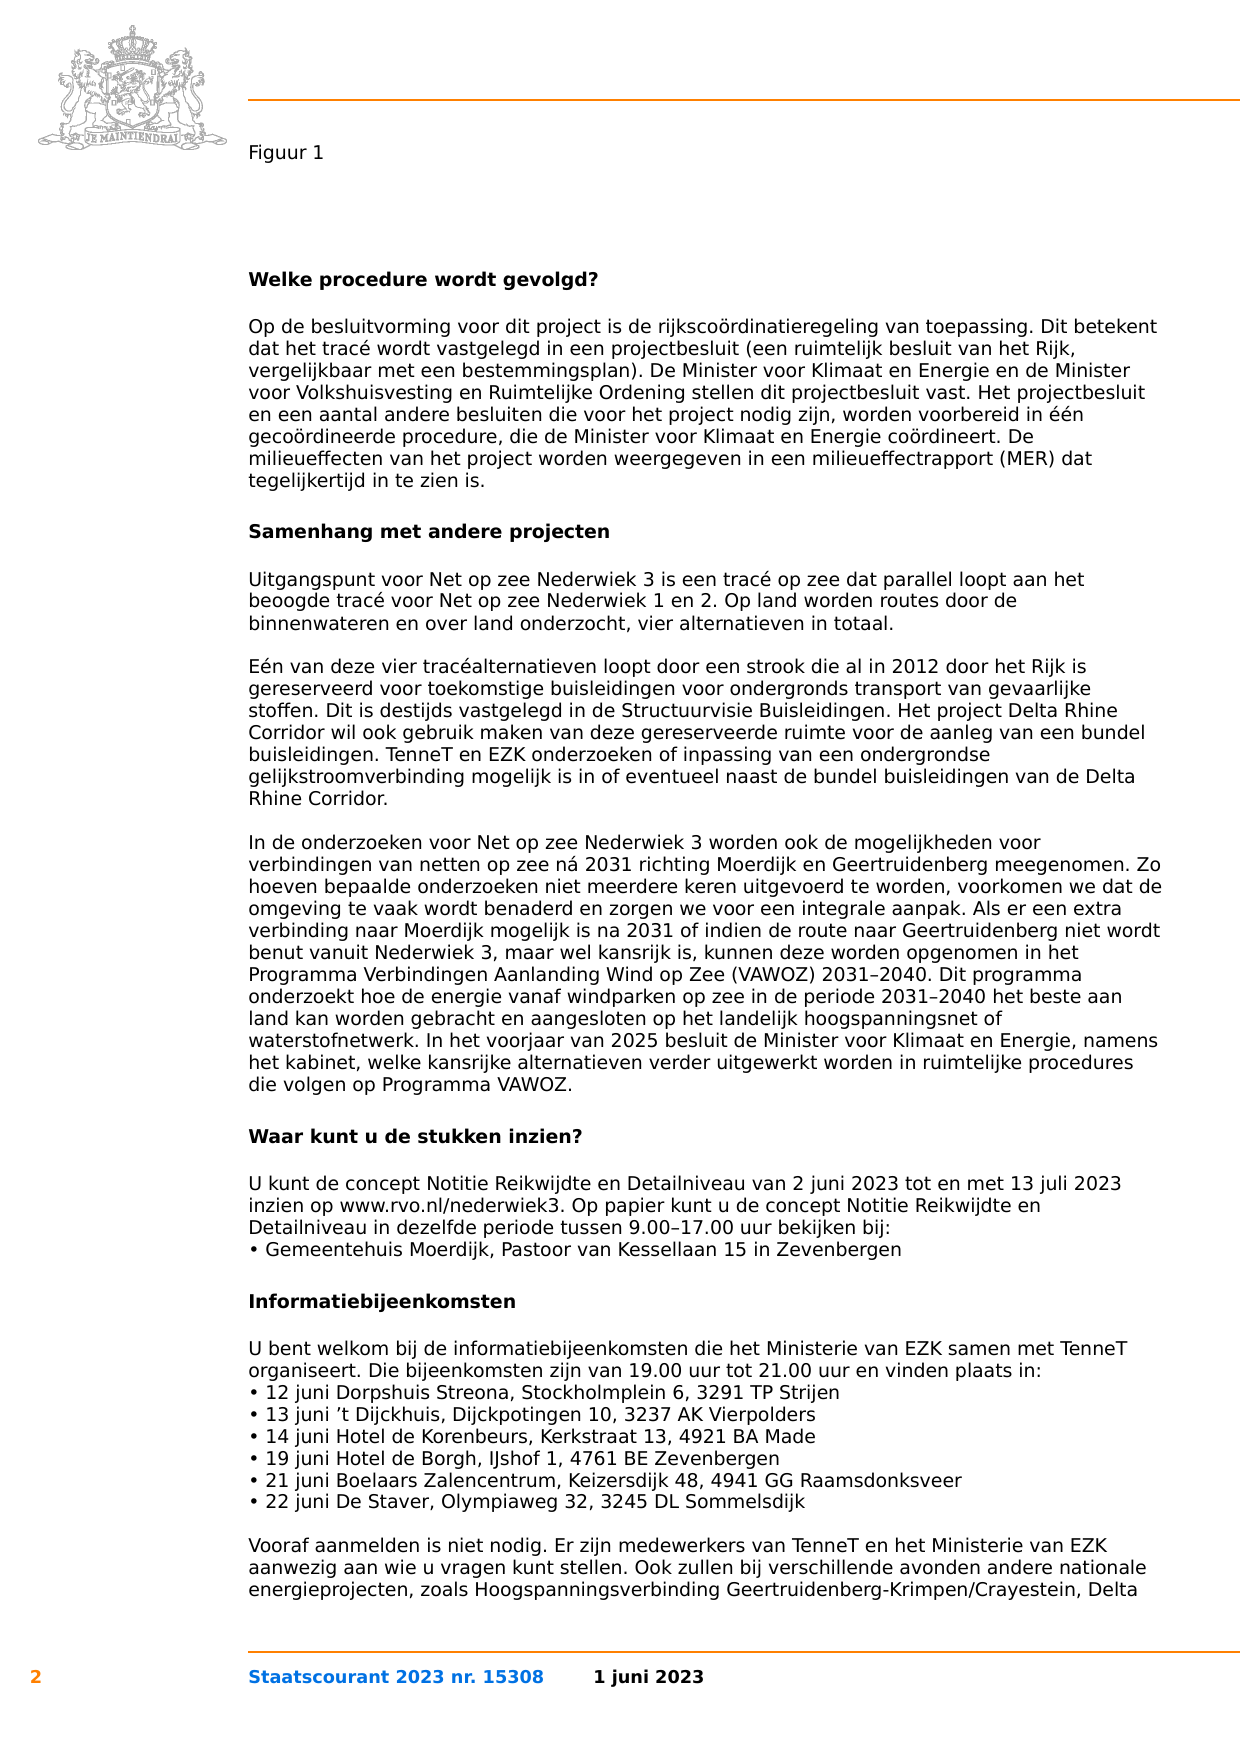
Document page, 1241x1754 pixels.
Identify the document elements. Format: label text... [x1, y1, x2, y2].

text In de onderzoeken voor Net op zee Nederwiek 3 worden ook de mogelijkheden voor verbindingen van netten op zee ná 2031 richting Moerdijk en Geertruidenberg meegenomen. Zo hoeven bepaalde onderzoeken niet meerdere keren uitgevoerd te worden, voorkomen we dat de omgeving te vaak wordt benaderd en zorgen we voor een integrale aanpak. Als er een extra verbinding naar Moerdijk mogelijk is na 2031 of indien de route naar Geertruidenberg niet wordt benut vanuit Nederwiek 3, maar wel kansrijk is, kunnen deze worden opgenomen in het Programma Verbindingen Aanlanding Wind op Zee (VAWOZ) 2031–2040. Dit programma onderzoekt hoe de energie vanaf windparken op zee in de periode 2031–2040 het beste aan land kan worden gebracht en aangesloten op het landelijk hoogspanningsnet of waterstofnetwerk. In het voorjaar van 2025 besluit de Minister voor Klimaat en Energie, namens het kabinet, welke kansrijke alternatieven verder uitgewerkt worden in ruimtelijke procedures die volgen op Programma VAWOZ. [248, 832, 1163, 1096]
picture [38, 25, 227, 150]
text • 19 juni Hotel de Borgh, IJshof 1, 4761 BE Zevenbergen [248, 1447, 1163, 1469]
text • 14 juni Hotel de Korenbeurs, Kerkstraat 13, 4921 BA Made [248, 1426, 1163, 1447]
text Op de besluitvorming voor dit project is de rijkscoördinatieregeling van toepassing. Dit betekent dat het tracé wordt vastgelegd in een projectbesluit (een ruimtelijk besluit van het Rijk, vergelijkbaar met een bestemmingsplan). De Minister voor Klimaat en Energie en de Minister voor Volkshuisvesting en Ruimtelijke Ordening stellen dit projectbesluit vast. Het projectbesluit en een aantal andere besluiten die voor het project nodig zijn, worden voorbereid in één gecoördineerde procedure, die de Minister voor Klimaat en Energie coördineert. De milieueffecten van het project worden weergegeven in een milieueffectrapport (MER) dat tegelijkertijd in te zien is. [248, 316, 1163, 491]
text U bent welkom bij de informatiebijeenkomsten die het Ministerie van EZK samen met TenneT organiseert. Die bijeenkomsten zijn van 19.00 uur tot 21.00 uur en vinden plaats in: [248, 1338, 1163, 1382]
text Vooraf aanmelden is niet nodig. Er zijn medewerkers van TenneT en het Ministerie van EZK aanwezig aan wie u vragen kunt stellen. Ook zullen bij verschillende avonden andere nationale energieprojecten, zoals Hoogspanningsverbinding Geertruidenberg-Krimpen/Crayestein, Delta [248, 1535, 1163, 1601]
text Figuur 1 [248, 142, 1134, 164]
text Eén van deze vier tracéalternatieven loopt door een strook die al in 2012 door het Rijk is gereserveerd voor toekomstige buisleidingen voor ondergronds transport van gevaarlijke stoffen. Dit is destijds vastgelegd in de Structuurvisie Buisleidingen. Het project Delta Rhine Corridor wil ook gebruik maken van deze gereserveerde ruimte voor de aanleg van een bundel buisleidingen. TenneT en EZK onderzoeken of inpassing van een ondergrondse gelijkstroomverbinding mogelijk is in of eventueel naast de bundel buisleidingen van de Delta Rhine Corridor. [248, 656, 1163, 810]
text • 22 juni De Staver, Olympiaweg 32, 3245 DL Sommelsdijk [248, 1491, 1163, 1513]
text • 21 juni Boelaars Zalencentrum, Keizersdijk 48, 4941 GG Raamsdonksveer [248, 1469, 1163, 1491]
subtitle Samenhang met andere projecten [248, 521, 1163, 543]
text • Gemeentehuis Moerdijk, Pastoor van Kessellaan 15 in Zevenbergen [248, 1239, 1163, 1261]
text • 12 juni Dorpshuis Streona, Stockholmplein 6, 3291 TP Strijen [248, 1382, 1163, 1403]
subtitle Waar kunt u de stukken inzien? [248, 1126, 1163, 1148]
text Uitgangspunt voor Net op zee Nederwiek 3 is een tracé op zee dat parallel loopt aan het beoogde tracé voor Net op zee Nederwiek 1 en 2. Op land worden routes door de binnenwateren en over land onderzocht, vier alternatieven in totaal. [248, 568, 1163, 634]
text U kunt de concept Notitie Reikwijdte en Detailniveau van 2 juni 2023 tot en met 13 juli 2023 inzien op www.rvo.nl/nederwiek3. Op papier kunt u de concept Notitie Reikwijdte en Detailniveau in dezelfde periode tussen 9.00–17.00 uur bekijken bij: [248, 1173, 1163, 1239]
subtitle Welke procedure wordt gevolgd? [248, 269, 1163, 291]
text • 13 juni ’t Dijckhuis, Dijckpotingen 10, 3237 AK Vierpolders [248, 1403, 1163, 1426]
subtitle Informatiebijeenkomsten [248, 1291, 1163, 1313]
